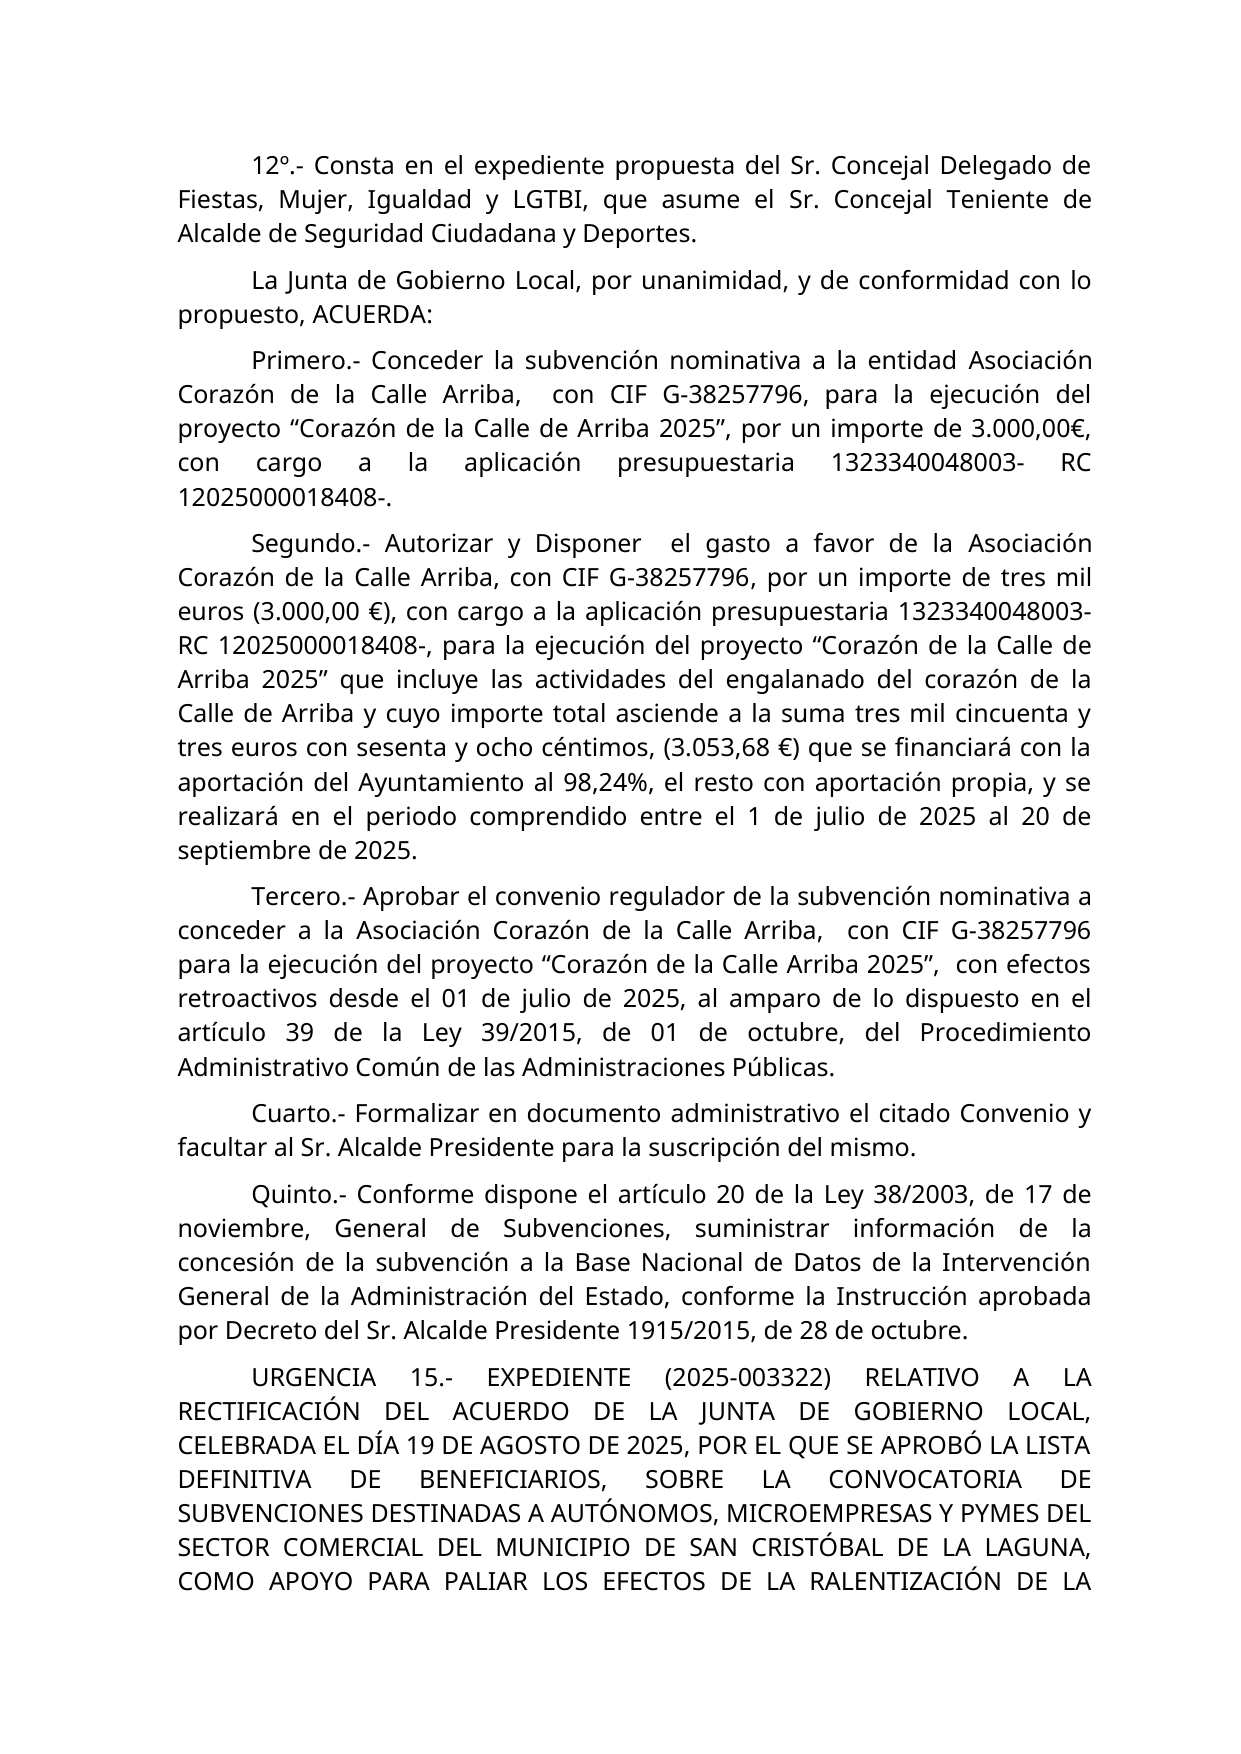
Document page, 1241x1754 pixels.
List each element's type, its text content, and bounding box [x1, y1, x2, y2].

text 12º.- Consta en el expediente propuesta del Sr. Concejal Delegado de Fiestas, Mujer, Igualdad y LGTBI, que asume el Sr. Concejal Teniente de Alcalde de Seguridad Ciudadana y Deportes. [177, 148, 1093, 250]
text Tercero.- Aprobar el convenio regulador de la subvención nominativa a conceder a la Asociación Corazón de la Calle Arriba, con CIF G-38257796 para la ejecución del proyecto “Corazón de la Calle Arriba 2025”, con efectos retroactivos desde el 01 de julio de 2025, al amparo de lo dispuesto en el artículo 39 de la Ley 39/2015, de 01 de octubre, del Procedimiento Administrativo Común de las Administraciones Públicas. [177, 879, 1093, 1083]
text Segundo.- Autorizar y Disponer el gasto a favor de la Asociación Corazón de la Calle Arriba, con CIF G-38257796, por un importe de tres mil euros (3.000,00 €), con cargo a la aplicación presupuestaria 1323340048003- RC 12025000018408-, para la ejecución del proyecto “Corazón de la Calle de Arriba 2025” que incluye las actividades del engalanado del corazón de la Calle de Arriba y cuyo importe total asciende a la suma tres mil cincuenta y tres euros con sesenta y ocho céntimos, (3.053,68 €) que se financiará con la aportación del Ayuntamiento al 98,24%, el resto con aportación propia, y se realizará en el periodo comprendido entre el 1 de julio de 2025 al 20 de septiembre de 2025. [177, 526, 1093, 866]
text Quinto.- Conforme dispone el artículo 20 de la Ley 38/2003, de 17 de noviembre, General de Subvenciones, suministrar información de la concesión de la subvención a la Base Nacional de Datos de la Intervención General de la Administración del Estado, conforme la Instrucción aprobada por Decreto del Sr. Alcalde Presidente 1915/2015, de 28 de octubre. [177, 1176, 1093, 1347]
text La Junta de Gobierno Local, por unanimidad, y de conformidad con lo propuesto, ACUERDA: [177, 262, 1093, 330]
text Primero.- Conceder la subvención nominativa a la entidad Asociación Corazón de la Calle Arriba, con CIF G-38257796, para la ejecución del proyecto “Corazón de la Calle de Arriba 2025”, por un importe de 3.000,00€, con cargo a la aplicación presupuestaria 1323340048003- RC 12025000018408-. [177, 343, 1093, 513]
text URGENCIA 15.- EXPEDIENTE (2025-003322) RELATIVO A LA RECTIFICACIÓN DEL ACUERDO DE LA JUNTA DE GOBIERNO LOCAL, CELEBRADA EL DÍA 19 DE AGOSTO DE 2025, POR EL QUE SE APROBÓ LA LISTA DEFINITIVA DE BENEFICIARIOS, SOBRE LA CONVOCATORIA DE SUBVENCIONES DESTINADAS A AUTÓNOMOS, MICROEMPRESAS Y PYMES DEL SECTOR COMERCIAL DEL MUNICIPIO DE SAN CRISTÓBAL DE LA LAGUNA, COMO APOYO PARA PALIAR LOS EFECTOS DE LA RALENTIZACIÓN DE LA [177, 1359, 1093, 1598]
text Cuarto.- Formalizar en documento administrativo el citado Convenio y facultar al Sr. Alcalde Presidente para la suscripción del mismo. [177, 1096, 1093, 1164]
